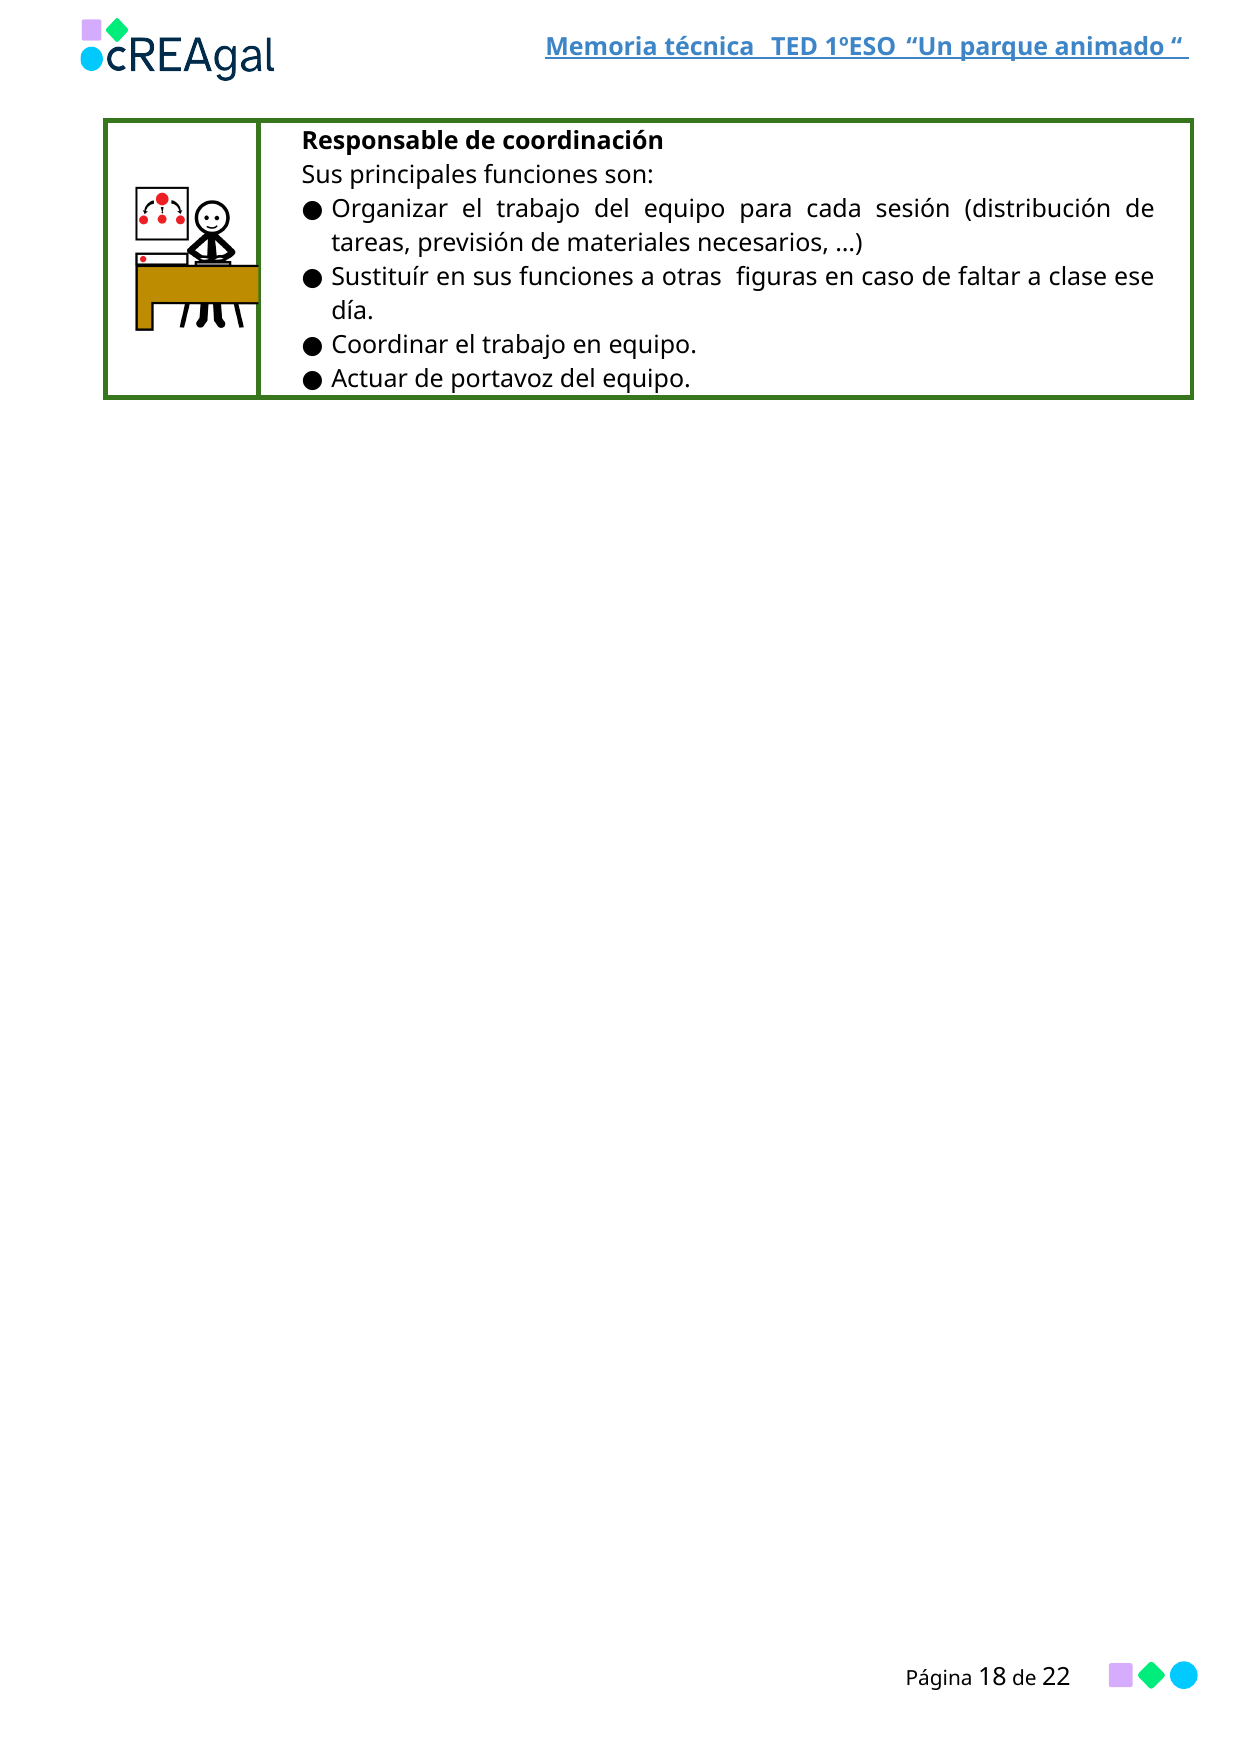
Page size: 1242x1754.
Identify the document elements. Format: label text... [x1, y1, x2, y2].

picture [80, 18, 274, 76]
picture [133, 185, 259, 333]
table_cell [108, 123, 256, 395]
table_cell Responsable de coordinación Sus principales funciones son: Organizar el trabajo del equipo para cada sesión (distribución de tareas, previsión de materiales necesarios, …) Sustituír en sus funciones a otras figuras en caso de faltar a clase ese día. Coordinar el trabajo en equipo. Actuar de portavoz del equipo. [261, 123, 1190, 395]
